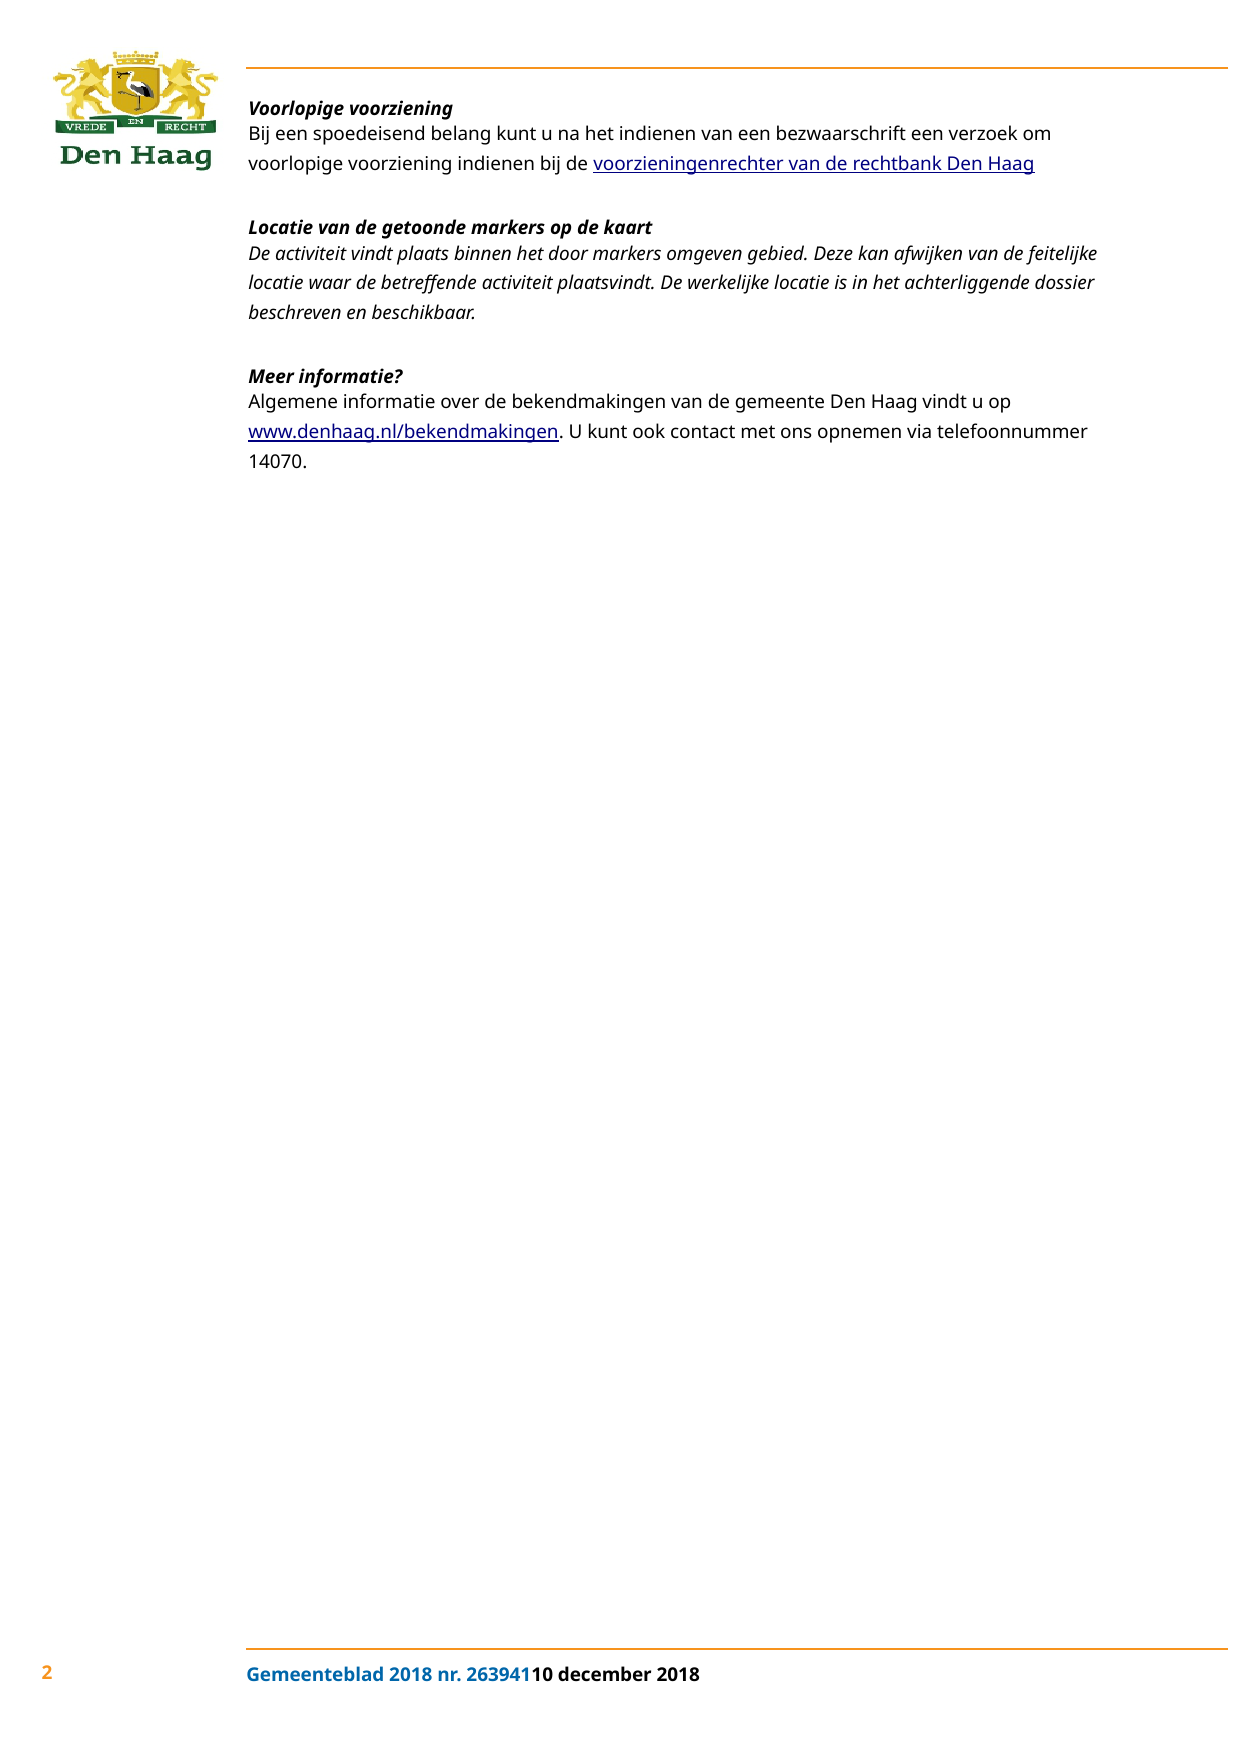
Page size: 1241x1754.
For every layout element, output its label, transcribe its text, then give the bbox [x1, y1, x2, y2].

text De activiteit vindt plaats binnen het door markers omgeven gebied. Deze kan afwijken van de feitelijke locatie waar de betreffende activiteit plaatsvindt. De werkelijke locatie is in het achterliggende dossier beschreven en beschikbaar. [248, 240, 1152, 325]
picture [41, 47, 231, 172]
text Voorlopige voorziening [248, 95, 1152, 121]
text Locatie van de getoonde markers op de kaart [248, 214, 1152, 240]
text Algemene informatie over de bekendmakingen van de gemeente Den Haag vindt u op www.denhaag.nl/bekendmakingen. U kunt ook contact met ons opnemen via telefoonnummer 14070. [248, 389, 1152, 473]
text Meer informatie? [248, 363, 1152, 389]
text Bij een spoedeisend belang kunt u na het indienen van een bezwaarschrift een verzoek om voorlopige voorziening indienen bij de voorzieningenrechter van de rechtbank Den Haag [248, 121, 1152, 176]
